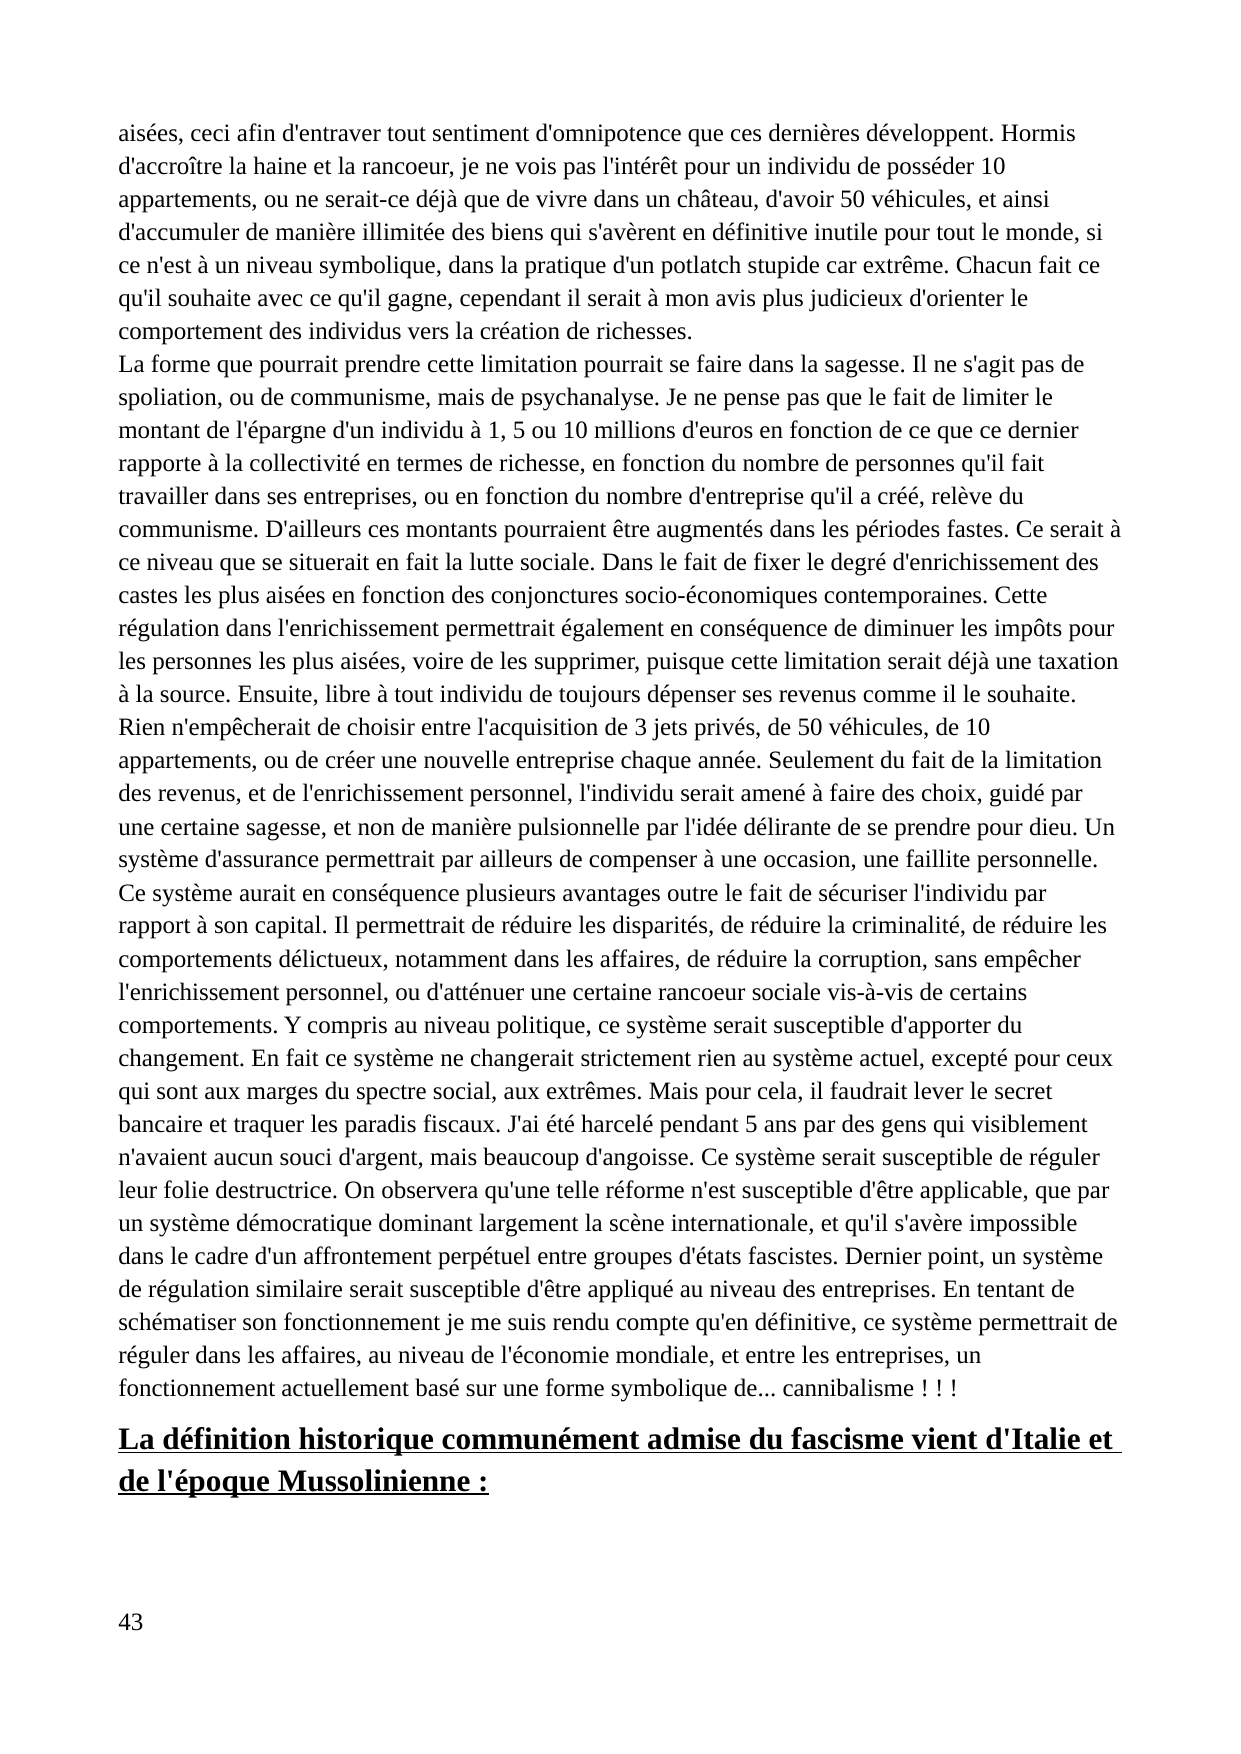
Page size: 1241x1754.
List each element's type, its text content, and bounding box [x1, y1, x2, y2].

text de l'époque Mussolinienne : [118, 1453, 1122, 1498]
text La définition historique communément admise du fascisme vient d'Italie et [118, 1421, 1122, 1452]
text aisées, ceci afin d'entraver tout sentiment d'omnipotence que ces dernières développent. Hormis d'accroître la haine et la rancoeur, je ne vois pas l'intérêt pour un individu de posséder 10 appartements, ou ne serait-ce déjà que de vivre dans un château, d'avoir 50 véhicules, et ainsi d'accumuler de manière illimitée des biens qui s'avèrent en définitive inutile pour tout le monde, si ce n'est à un niveau symbolique, dans la pratique d'un potlatch stupide car extrême. Chacun fait ce qu'il souhaite avec ce qu'il gagne, cependant il serait à mon avis plus judicieux d'orienter le comportement des individus vers la création de richesses. La forme que pourrait prendre cette limitation pourrait se faire dans la sagesse. Il ne s'agit pas de spoliation, ou de communisme, mais de psychanalyse. Je ne pense pas que le fait de limiter le montant de l'épargne d'un individu à 1, 5 ou 10 millions d'euros en fonction de ce que ce dernier rapporte à la collectivité en termes de richesse, en fonction du nombre de personnes qu'il fait travailler dans ses entreprises, ou en fonction du nombre d'entreprise qu'il a créé, relève du communisme. D'ailleurs ces montants pourraient être augmentés dans les périodes fastes. Ce serait à ce niveau que se situerait en fait la lutte sociale. Dans le fait de fixer le degré d'enrichissement des castes les plus aisées en fonction des conjonctures socio-économiques contemporaines. Cette régulation dans l'enrichissement permettrait également en conséquence de diminuer les impôts pour les personnes les plus aisées, voire de les supprimer, puisque cette limitation serait déjà une taxation à la source. Ensuite, libre à tout individu de toujours dépenser ses revenus comme il le souhaite. Rien n'empêcherait de choisir entre l'acquisition de 3 jets privés, de 50 véhicules, de 10 appartements, ou de créer une nouvelle entreprise chaque année. Seulement du fait de la limitation des revenus, et de l'enrichissement personnel, l'individu serait amené à faire des choix, guidé par une certaine sagesse, et non de manière pulsionnelle par l'idée délirante de se prendre pour dieu. Un système d'assurance permettrait par ailleurs de compenser à une occasion, une faillite personnelle. Ce système aurait en conséquence plusieurs avantages outre le fait de sécuriser l'individu par rapport à son capital. Il permettrait de réduire les disparités, de réduire la criminalité, de réduire les comportements délictueux, notamment dans les affaires, de réduire la corruption, sans empêcher l'enrichissement personnel, ou d'atténuer une certaine rancoeur sociale vis-à-vis de certains comportements. Y compris au niveau politique, ce système serait susceptible d'apporter du changement. En fait ce système ne changerait strictement rien au système actuel, excepté pour ceux qui sont aux marges du spectre social, aux extrêmes. Mais pour cela, il faudrait lever le secret bancaire et traquer les paradis fiscaux. J'ai été harcelé pendant 5 ans par des gens qui visiblement n'avaient aucun souci d'argent, mais beaucoup d'angoisse. Ce système serait susceptible de réguler leur folie destructrice. On observera qu'une telle réforme n'est susceptible d'être applicable, que par un système démocratique dominant largement la scène internationale, et qu'il s'avère impossible dans le cadre d'un affrontement perpétuel entre groupes d'états fascistes. Dernier point, un système de régulation similaire serait susceptible d'être appliqué au niveau des entreprises. En tentant de schématiser son fonctionnement je me suis rendu compte qu'en définitive, ce système permettrait de réguler dans les affaires, au niveau de l'économie mondiale, et entre les entreprises, un fonctionnement actuellement basé sur une forme symbolique de... cannibalisme ! ! ! [118, 118, 1122, 1402]
